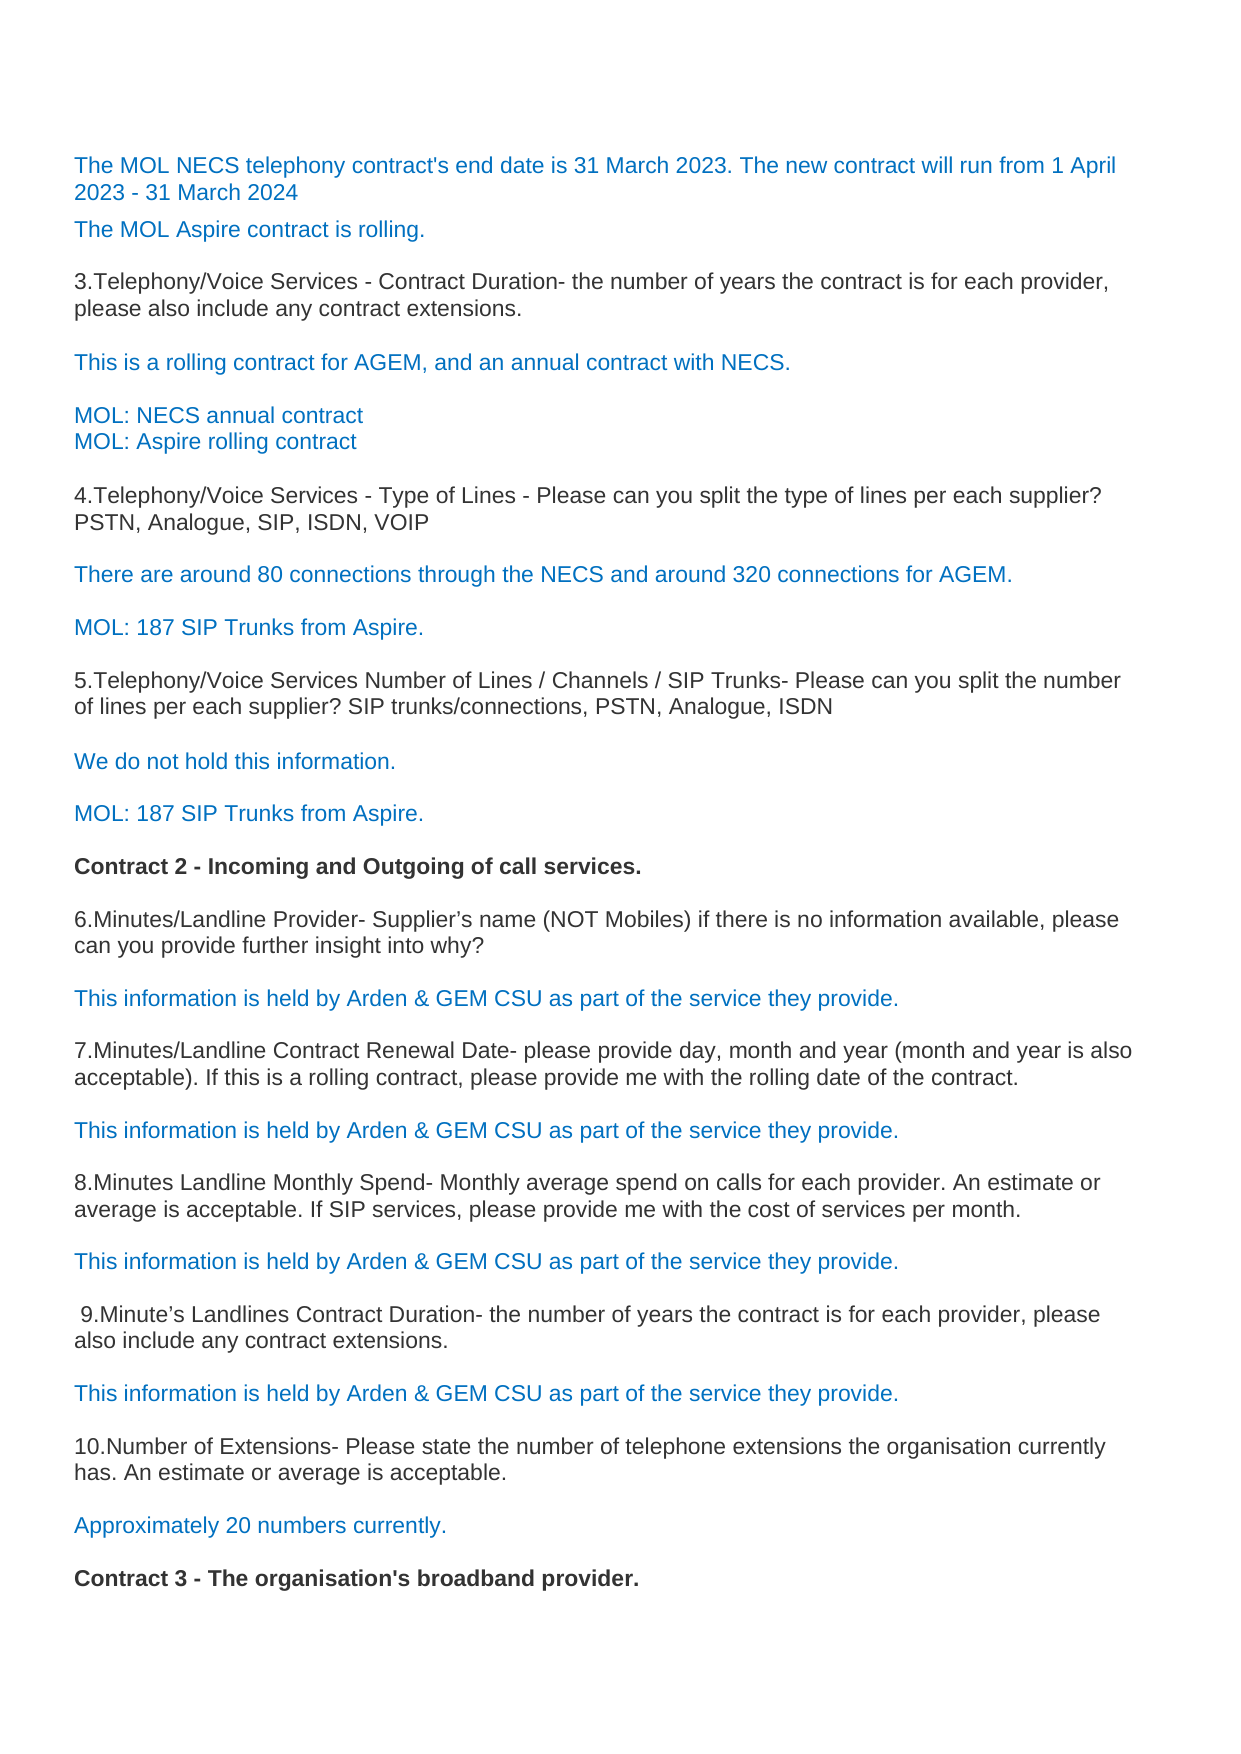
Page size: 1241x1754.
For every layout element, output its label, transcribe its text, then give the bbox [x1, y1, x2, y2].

text Contract 3 - The organisation's broadband provider. [74, 1564, 1137, 1591]
text 7.Minutes/Landline Contract Renewal Date- please provide day, month and year (month and year is also acceptable). If this is a rolling contract, please provide me with the rolling date of the contract. [74, 1037, 1137, 1090]
text This information is held by Arden & GEM CSU as part of the service they provide. [74, 1380, 1137, 1406]
text MOL: 187 SIP Trunks from Aspire. [74, 614, 1137, 641]
text MOL: NECS annual contract [74, 402, 1137, 428]
text 8.Minutes Landline Monthly Spend- Monthly average spend on calls for each provider. An estimate or average is acceptable. If SIP services, please provide me with the cost of services per month. [74, 1169, 1137, 1222]
text 5.Telephony/Voice Services Number of Lines / Channels / SIP Trunks- Please can you split the number of lines per each supplier? SIP trunks/connections, PSTN, Analogue, ISDN [74, 667, 1137, 719]
text MOL: Aspire rolling contract [74, 428, 1137, 454]
text MOL: 187 SIP Trunks from Aspire. [74, 800, 1137, 827]
text 6.Minutes/Landline Provider- Supplier’s name (NOT Mobiles) if there is no information available, please can you provide further insight into why? [74, 906, 1137, 958]
text The MOL NECS telephony contract's end date is 31 March 2023. The new contract will run from 1 April 2023 - 31 March 2024 [74, 150, 1137, 205]
text Approximately 20 numbers currently. [74, 1512, 1137, 1538]
text Contract 2 - Incoming and Outgoing of call services. [74, 853, 1137, 879]
text 4.Telephony/Voice Services - Type of Lines - Please can you split the type of lines per each supplier? PSTN, Analogue, SIP, ISDN, VOIP [74, 482, 1137, 535]
text There are around 80 connections through the NECS and around 320 connections for AGEM. [74, 561, 1137, 588]
text This information is held by Arden & GEM CSU as part of the service they provide. [74, 985, 1137, 1011]
text The MOL Aspire contract is rolling. [74, 216, 1137, 242]
text We do not hold this information. [74, 748, 1137, 774]
text This information is held by Arden & GEM CSU as part of the service they provide. [74, 1248, 1137, 1275]
text 10.Number of Extensions- Please state the number of telephone extensions the organisation currently has. An estimate or average is acceptable. [74, 1433, 1137, 1486]
text 3.Telephony/Voice Services - Contract Duration- the number of years the contract is for each provider, please also include any contract extensions. [74, 268, 1137, 321]
text This information is held by Arden & GEM CSU as part of the service they provide. [74, 1117, 1137, 1143]
text 9.Minute’s Landlines Contract Duration- the number of years the contract is for each provider, please also include any contract extensions. [74, 1301, 1137, 1354]
text This is a rolling contract for AGEM, and an annual contract with NECS. [74, 349, 1137, 375]
